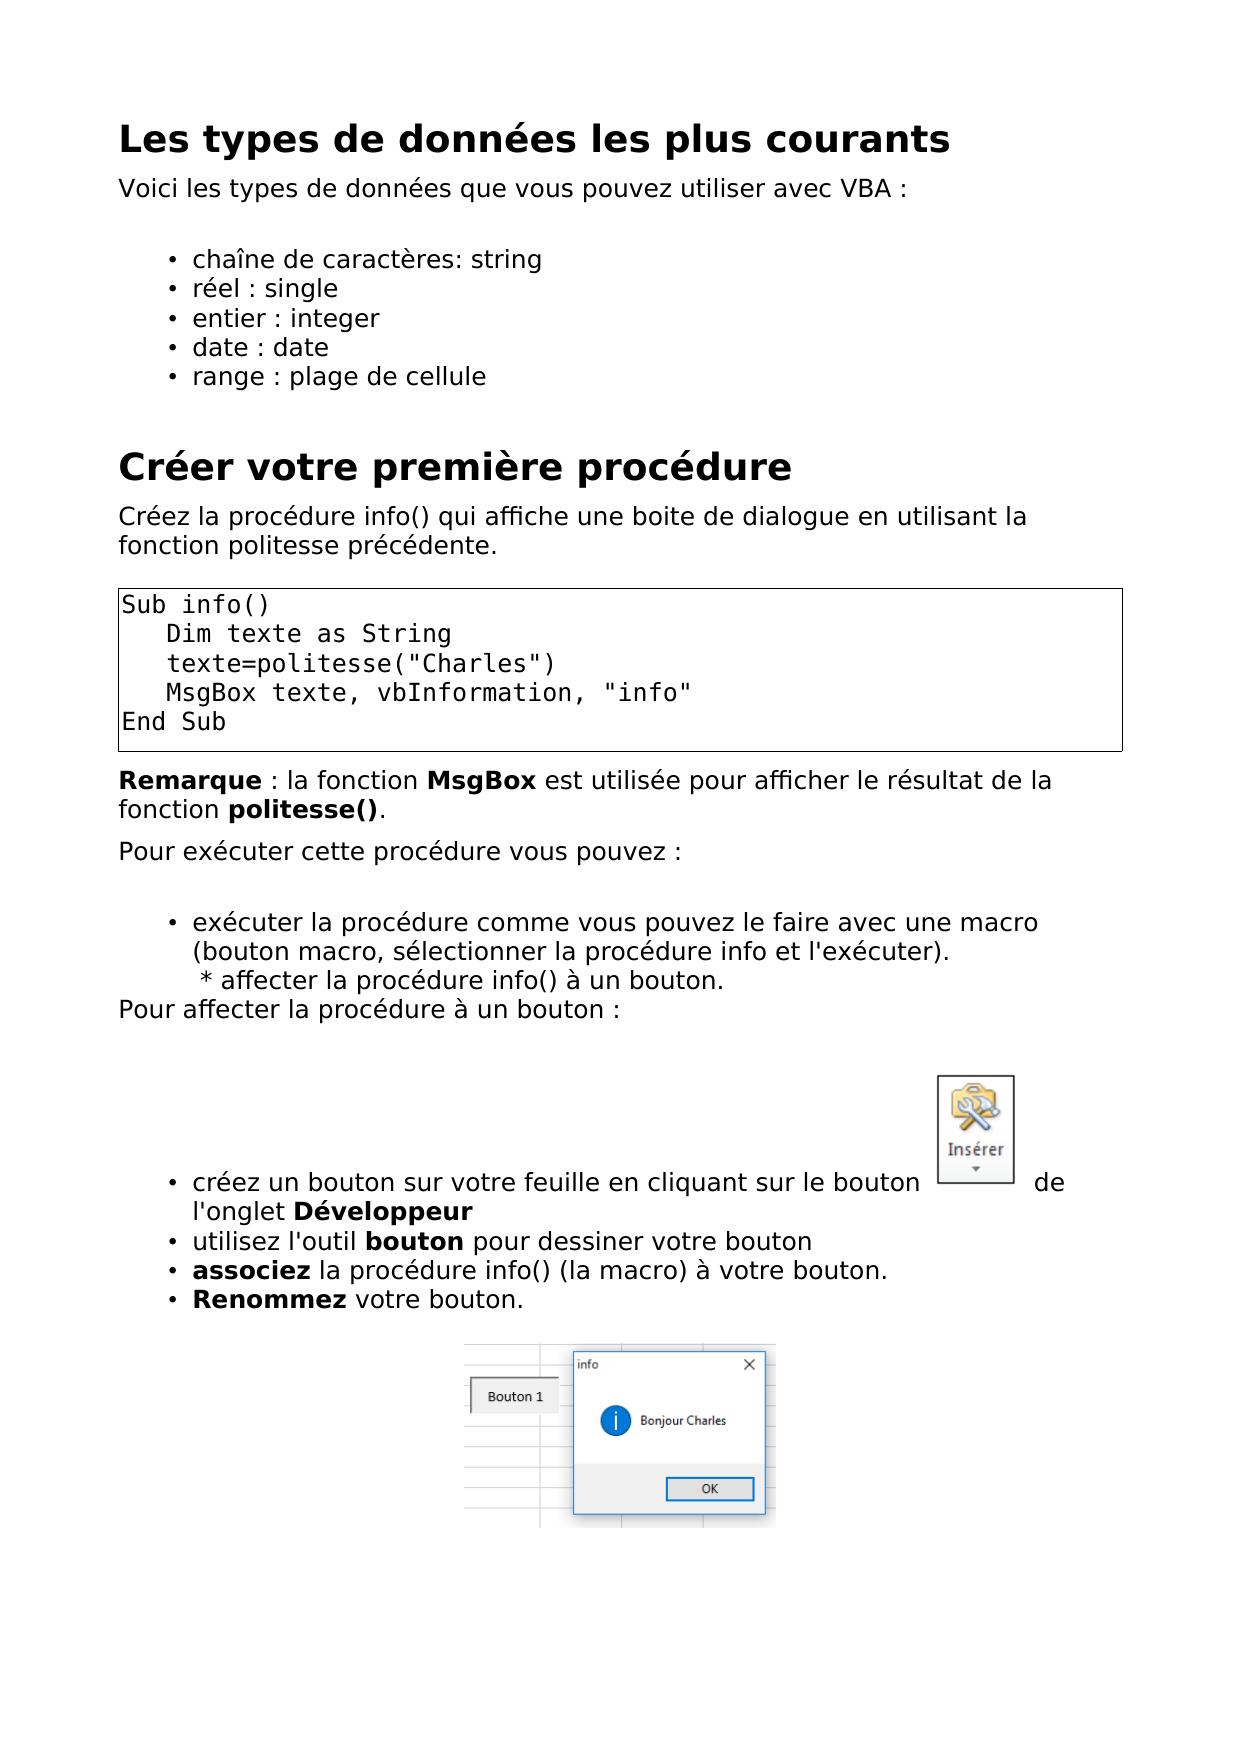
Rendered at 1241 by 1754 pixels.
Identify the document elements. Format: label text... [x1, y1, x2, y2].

text Pour exécuter cette procédure vous pouvez : [118, 837, 1122, 866]
text Créez la procédure info() qui affiche une boite de dialogue en utilisant la fonction politesse précédente. [118, 502, 1122, 560]
list range : plage de cellule [177, 362, 1122, 391]
text Pour affecter la procédure à un bouton : [118, 995, 1122, 1024]
list associez la procédure info() (la macro) à votre bouton. [177, 1256, 1122, 1285]
list Renommez votre bouton. [177, 1285, 1122, 1314]
picture [463, 1343, 777, 1528]
subtitle Créer votre première procédure [118, 446, 1122, 489]
table_header Sub info() Dim texte as String texte=politesse("Charles") MsgBox texte, vbInformation, "info" End Sub [119, 589, 1122, 751]
list utilisez l'outil bouton pour dessiner votre bouton [177, 1227, 1122, 1256]
text Voici les types de données que vous pouvez utiliser avec VBA : [118, 174, 1122, 203]
list créez un bouton sur votre feuille en cliquant sur le bouton de l'onglet Développeur [177, 1067, 1122, 1227]
list exécuter la procédure comme vous pouvez le faire avec une macro (bouton macro, sélectionner la procédure info et l'exécuter). * affecter la procédure info() à un bouton. [177, 908, 1122, 995]
text Remarque : la fonction MsgBox est utilisée pour afficher le résultat de la fonction politesse(). [118, 766, 1122, 824]
subtitle Les types de données les plus courants [118, 118, 1122, 162]
list date : date [177, 333, 1122, 362]
picture [928, 1066, 1026, 1192]
list entier : integer [177, 304, 1122, 333]
list chaîne de caractères: string [177, 245, 1122, 274]
list réel : single [177, 274, 1122, 304]
